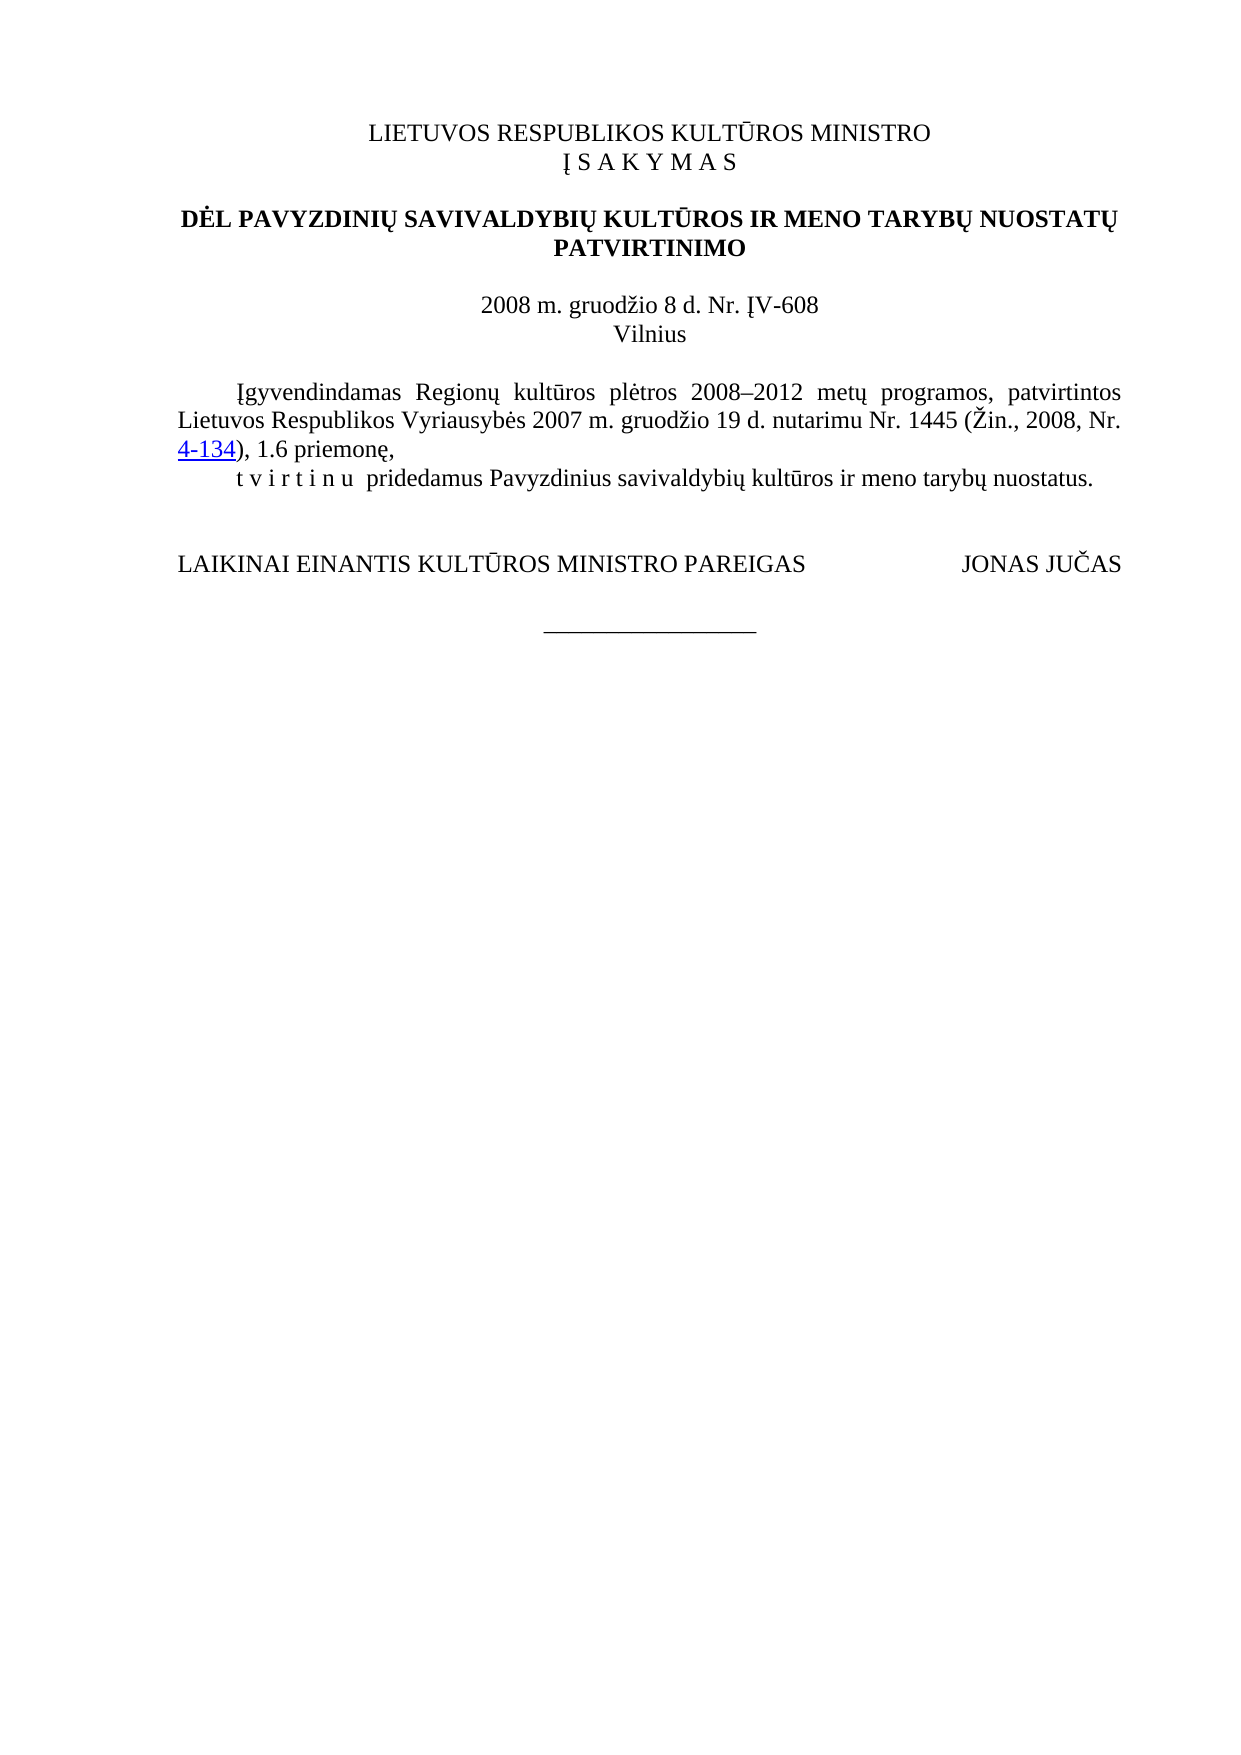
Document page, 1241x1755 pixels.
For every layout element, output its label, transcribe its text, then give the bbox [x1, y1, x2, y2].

text DĖL PAVYZDINIŲ SAVIVALDYBIŲ KULTŪROS IR MENO TARYBŲ NUOSTATŲ PATVIRTINIMO [177, 204, 1122, 262]
text LAIKINAI EINANTIS KULTŪROS MINISTRO PAREIGAS JONAS JUČAS [177, 549, 1122, 578]
text ĮSAKYMAS [177, 147, 1122, 176]
text Įgyvendindamas Regionų kultūros plėtros 2008–2012 metų programos, patvirtintos Lietuvos Respublikos Vyriausybės 2007 m. gruodžio 19 d. nutarimu Nr. 1445 (Žin., 2008, Nr. 4-134), 1.6 priemonę, [177, 377, 1122, 463]
text Vilnius [177, 319, 1122, 348]
text _________________ [177, 607, 1122, 636]
text tvirtinu pridedamus Pavyzdinius savivaldybių kultūros ir meno tarybų nuostatus. [177, 463, 1122, 492]
text 2008 m. gruodžio 8 d. Nr. ĮV-608 [177, 291, 1122, 319]
text LIETUVOS RESPUBLIKOS KULTŪROS MINISTRO [177, 118, 1122, 147]
